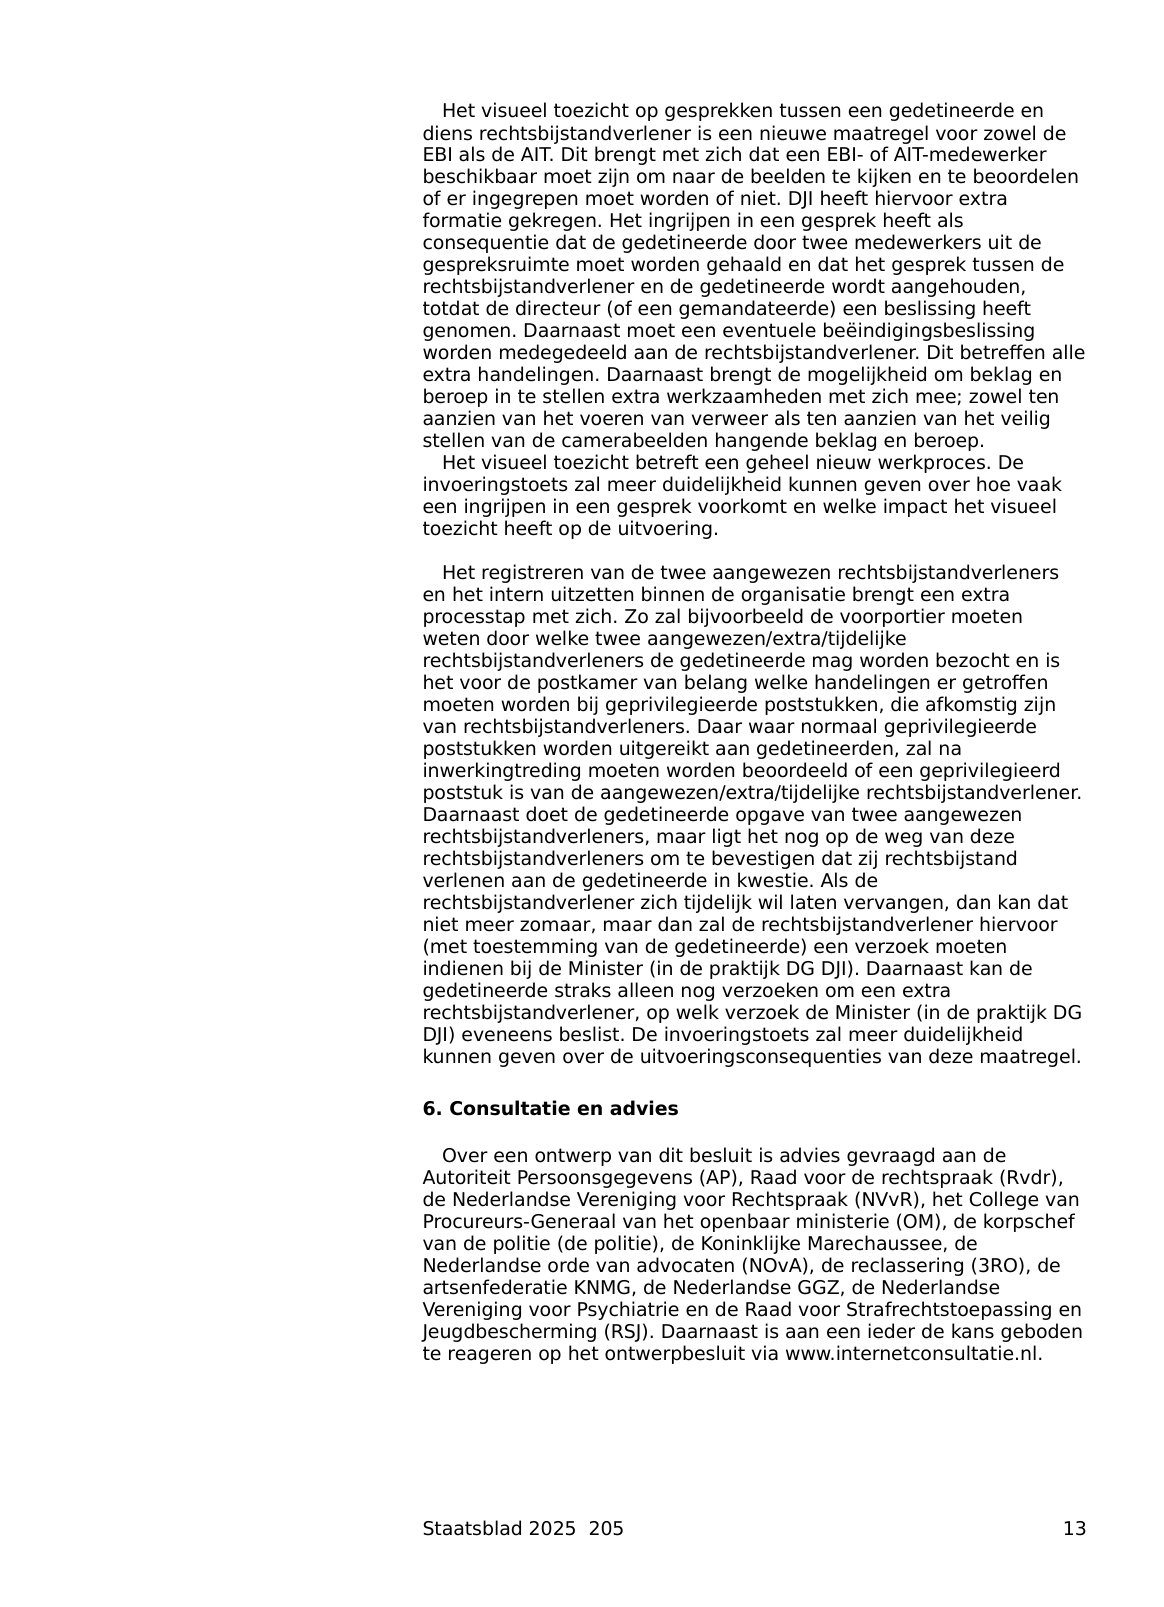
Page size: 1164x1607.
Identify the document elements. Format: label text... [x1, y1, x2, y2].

subtitle 6. Consultatie en advies [422, 1098, 1087, 1120]
text Het registreren van de twee aangewezen rechtsbijstandverleners en het intern uitzetten binnen de organisatie brengt een extra processtap met zich. Zo zal bijvoorbeeld de voorportier moeten weten door welke twee aangewezen/extra/tijdelijke rechtsbijstandverleners de gedetineerde mag worden bezocht en is het voor de postkamer van belang welke handelingen er getroffen moeten worden bij geprivilegieerde poststukken, die afkomstig zijn van rechtsbijstandverleners. Daar waar normaal geprivilegieerde poststukken worden uitgereikt aan gedetineerden, zal na inwerkingtreding moeten worden beoordeeld of een geprivilegieerd poststuk is van de aangewezen/extra/tijdelijke rechtsbijstandverlener. Daarnaast doet de gedetineerde opgave van twee aangewezen rechtsbijstandverleners, maar ligt het nog op de weg van deze rechtsbijstandverleners om te bevestigen dat zij rechtsbijstand verlenen aan de gedetineerde in kwestie. Als de rechtsbijstandverlener zich tijdelijk wil laten vervangen, dan kan dat niet meer zomaar, maar dan zal de rechtsbijstandverlener hiervoor (met toestemming van de gedetineerde) een verzoek moeten indienen bij de Minister (in de praktijk DG DJI). Daarnaast kan de gedetineerde straks alleen nog verzoeken om een extra rechtsbijstandverlener, op welk verzoek de Minister (in de praktijk DG DJI) eveneens beslist. De invoeringstoets zal meer duidelijkheid kunnen geven over de uitvoeringsconsequenties van deze maatregel. [422, 562, 1087, 1068]
text Het visueel toezicht op gesprekken tussen een gedetineerde en diens rechtsbijstandverlener is een nieuwe maatregel voor zowel de EBI als de AIT. Dit brengt met zich dat een EBI- of AIT-medewerker beschikbaar moet zijn om naar de beelden te kijken en te beoordelen of er ingegrepen moet worden of niet. DJI heeft hiervoor extra formatie gekregen. Het ingrijpen in een gesprek heeft als consequentie dat de gedetineerde door twee medewerkers uit de gespreksruimte moet worden gehaald en dat het gesprek tussen de rechtsbijstandverlener en de gedetineerde wordt aangehouden, totdat de directeur (of een gemandateerde) een beslissing heeft genomen. Daarnaast moet een eventuele beëindigingsbeslissing worden medegedeeld aan de rechtsbijstandverlener. Dit betreffen alle extra handelingen. Daarnaast brengt de mogelijkheid om beklag en beroep in te stellen extra werkzaamheden met zich mee; zowel ten aanzien van het voeren van verweer als ten aanzien van het veilig stellen van de camerabeelden hangende beklag en beroep. [422, 100, 1087, 452]
text Het visueel toezicht betreft een geheel nieuw werkproces. De invoeringstoets zal meer duidelijkheid kunnen geven over hoe vaak een ingrijpen in een gesprek voorkomt en welke impact het visueel toezicht heeft op de uitvoering. [422, 452, 1087, 540]
text Over een ontwerp van dit besluit is advies gevraagd aan de Autoriteit Persoonsgegevens (AP), Raad voor de rechtspraak (Rvdr), de Nederlandse Vereniging voor Rechtspraak (NVvR), het College van Procureurs-Generaal van het openbaar ministerie (OM), de korpschef van de politie (de politie), de Koninklijke Marechaussee, de Nederlandse orde van advocaten (NOvA), de reclassering (3RO), de artsenfederatie KNMG, de Nederlandse GGZ, de Nederlandse Vereniging voor Psychiatrie en de Raad voor Strafrechtstoepassing en Jeugdbescherming (RSJ). Daarnaast is aan een ieder de kans geboden te reageren op het ontwerpbesluit via www.internetconsultatie.nl. [422, 1145, 1087, 1364]
